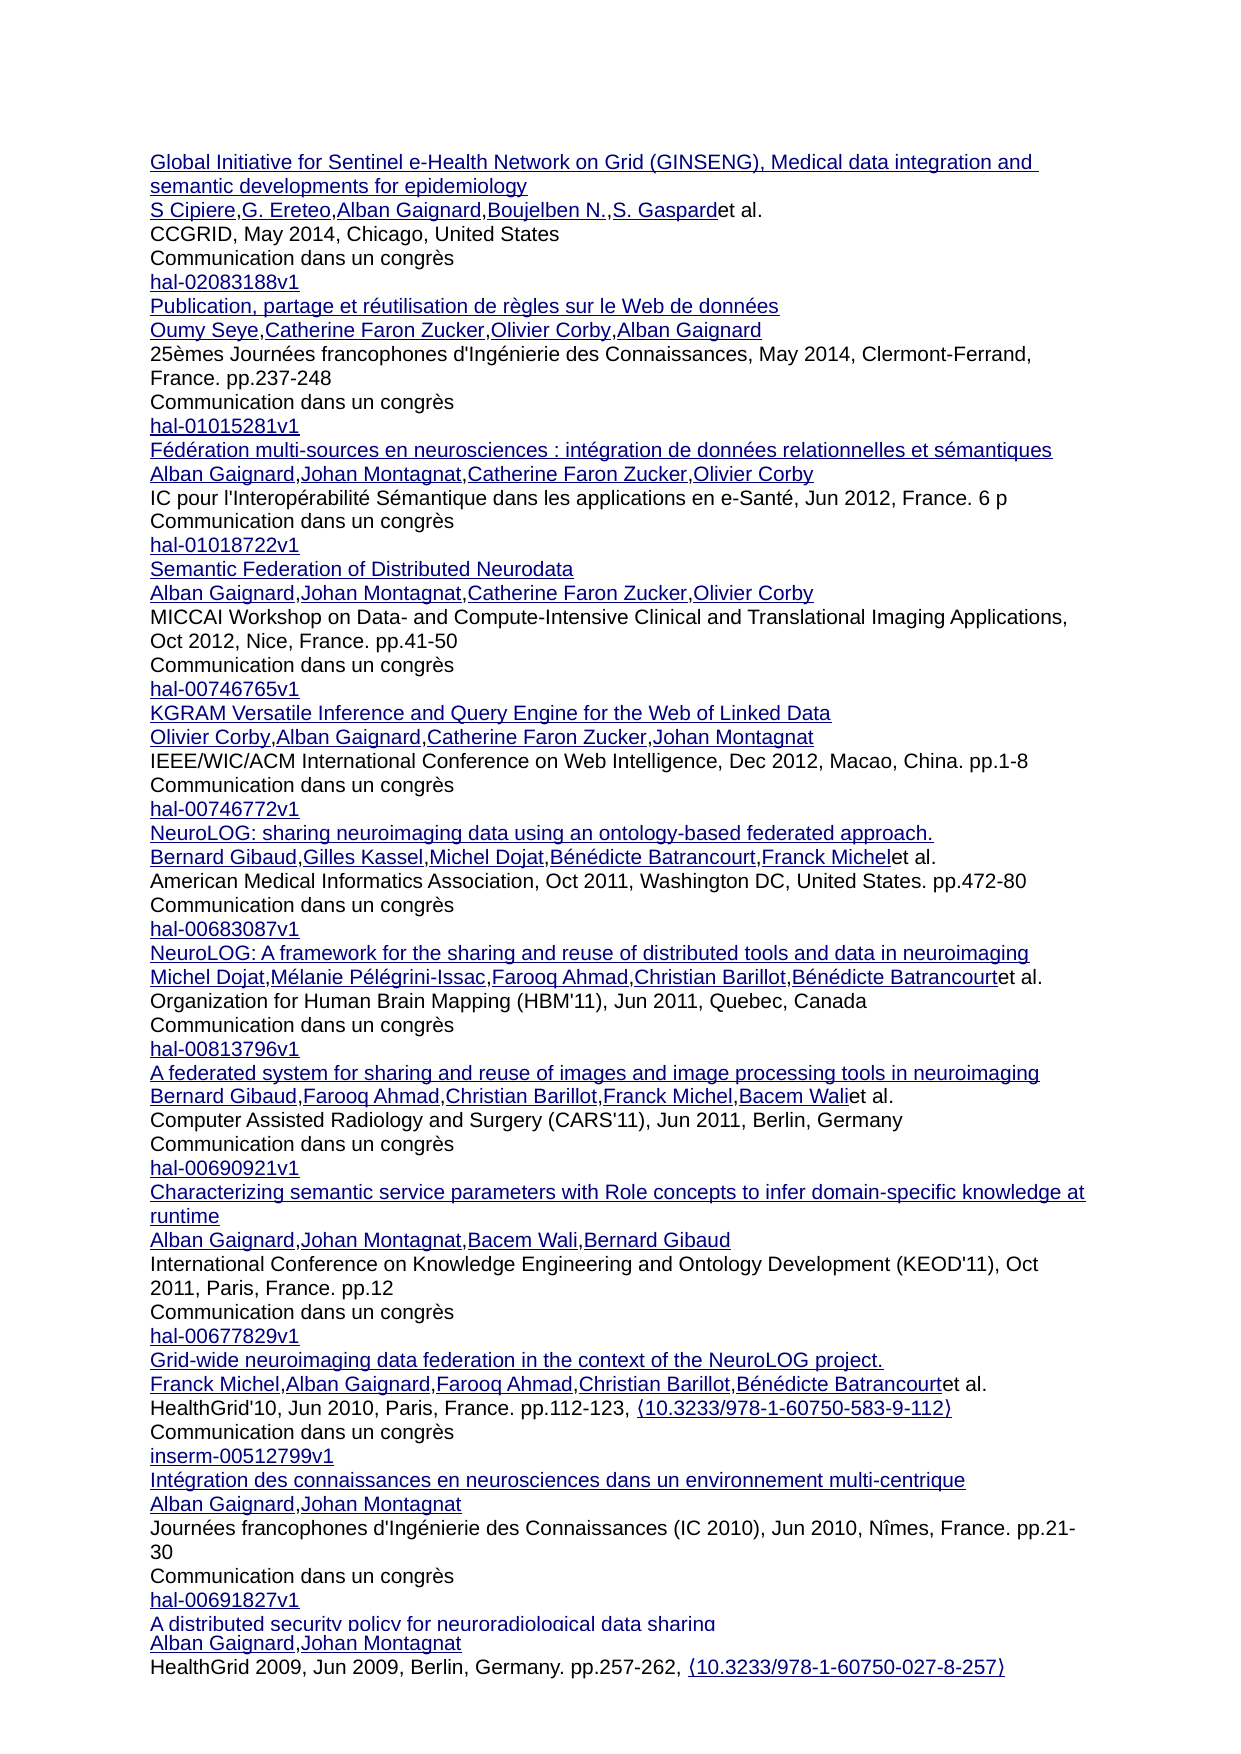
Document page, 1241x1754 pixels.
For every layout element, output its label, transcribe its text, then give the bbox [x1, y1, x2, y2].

table_cell Fédération multi-sources en neurosciences : intégration de données relationnelles et sémantiques Alban Gaignard,Johan Montagnat,Catherine Faron Zucker,Olivier Corby IC pour l'Interopérabilité Sémantique dans les applications en e-Santé, Jun 2012, France. 6 p Communication dans un congrès hal-01018722v1 [150, 438, 1090, 557]
table_cell NeuroLOG: sharing neuroimaging data using an ontology-based federated approach. Bernard Gibaud,Gilles Kassel,Michel Dojat,Bénédicte Batrancourt,Franck Michelet al. American Medical Informatics Association, Oct 2011, Washington DC, United States. pp.472-80 Communication dans un congrès hal-00683087v1 [150, 821, 1090, 941]
table_cell A federated system for sharing and reuse of images and image processing tools in neuroimaging Bernard Gibaud,Farooq Ahmad,Christian Barillot,Franck Michel,Bacem Waliet al. Computer Assisted Radiology and Surgery (CARS'11), Jun 2011, Berlin, Germany Communication dans un congrès hal-00690921v1 [150, 1060, 1090, 1180]
table_cell Semantic Federation of Distributed Neurodata Alban Gaignard,Johan Montagnat,Catherine Faron Zucker,Olivier Corby MICCAI Workshop on Data- and Compute-Intensive Clinical and Translational Imaging Applications, Oct 2012, Nice, France. pp.41-50 Communication dans un congrès hal-00746765v1 [150, 557, 1090, 701]
table_cell Intégration des connaissances en neurosciences dans un environnement multi-centrique Alban Gaignard,Johan Montagnat Journées francophones d'Ingénierie des Connaissances (IC 2010), Jun 2010, Nîmes, France. pp.21-30 Communication dans un congrès hal-00691827v1 [150, 1468, 1090, 1611]
table_cell Global Initiative for Sentinel e-Health Network on Grid (GINSENG), Medical data integration and semantic developments for epidemiology S Cipiere,G. Ereteo,Alban Gaignard,Boujelben N.,S. Gaspardet al. CCGRID, May 2014, Chicago, United States Communication dans un congrès hal-02083188v1 [150, 150, 1090, 294]
table_cell KGRAM Versatile Inference and Query Engine for the Web of Linked Data Olivier Corby,Alban Gaignard,Catherine Faron Zucker,Johan Montagnat IEEE/WIC/ACM International Conference on Web Intelligence, Dec 2012, Macao, China. pp.1-8 Communication dans un congrès hal-00746772v1 [150, 701, 1090, 821]
table_cell Characterizing semantic service parameters with Role concepts to infer domain-specific knowledge at runtime Alban Gaignard,Johan Montagnat,Bacem Wali,Bernard Gibaud International Conference on Knowledge Engineering and Ontology Development (KEOD'11), Oct 2011, Paris, France. pp.12 Communication dans un congrès hal-00677829v1 [150, 1180, 1090, 1348]
table_cell Grid-wide neuroimaging data federation in the context of the NeuroLOG project. Franck Michel,Alban Gaignard,Farooq Ahmad,Christian Barillot,Bénédicte Batrancourtet al. HealthGrid'10, Jun 2010, Paris, France. pp.112-123, ⟨10.3233/978-1-60750-583-9-112⟩ Communication dans un congrès inserm-00512799v1 [150, 1348, 1090, 1468]
table_cell A distributed security policy for neuroradiological data sharing Alban Gaignard,Johan Montagnat HealthGrid 2009, Jun 2009, Berlin, Germany. pp.257-262, ⟨10.3233/978-1-60750-027-8-257⟩ [150, 1611, 1090, 1679]
table_cell NeuroLOG: A framework for the sharing and reuse of distributed tools and data in neuroimaging Michel Dojat,Mélanie Pélégrini-Issac,Farooq Ahmad,Christian Barillot,Bénédicte Batrancourtet al. Organization for Human Brain Mapping (HBM'11), Jun 2011, Quebec, Canada Communication dans un congrès hal-00813796v1 [150, 941, 1090, 1060]
table_cell Publication, partage et réutilisation de règles sur le Web de données Oumy Seye,Catherine Faron Zucker,Olivier Corby,Alban Gaignard 25èmes Journées francophones d'Ingénierie des Connaissances, May 2014, Clermont-Ferrand, France. pp.237-248 Communication dans un congrès hal-01015281v1 [150, 294, 1090, 437]
